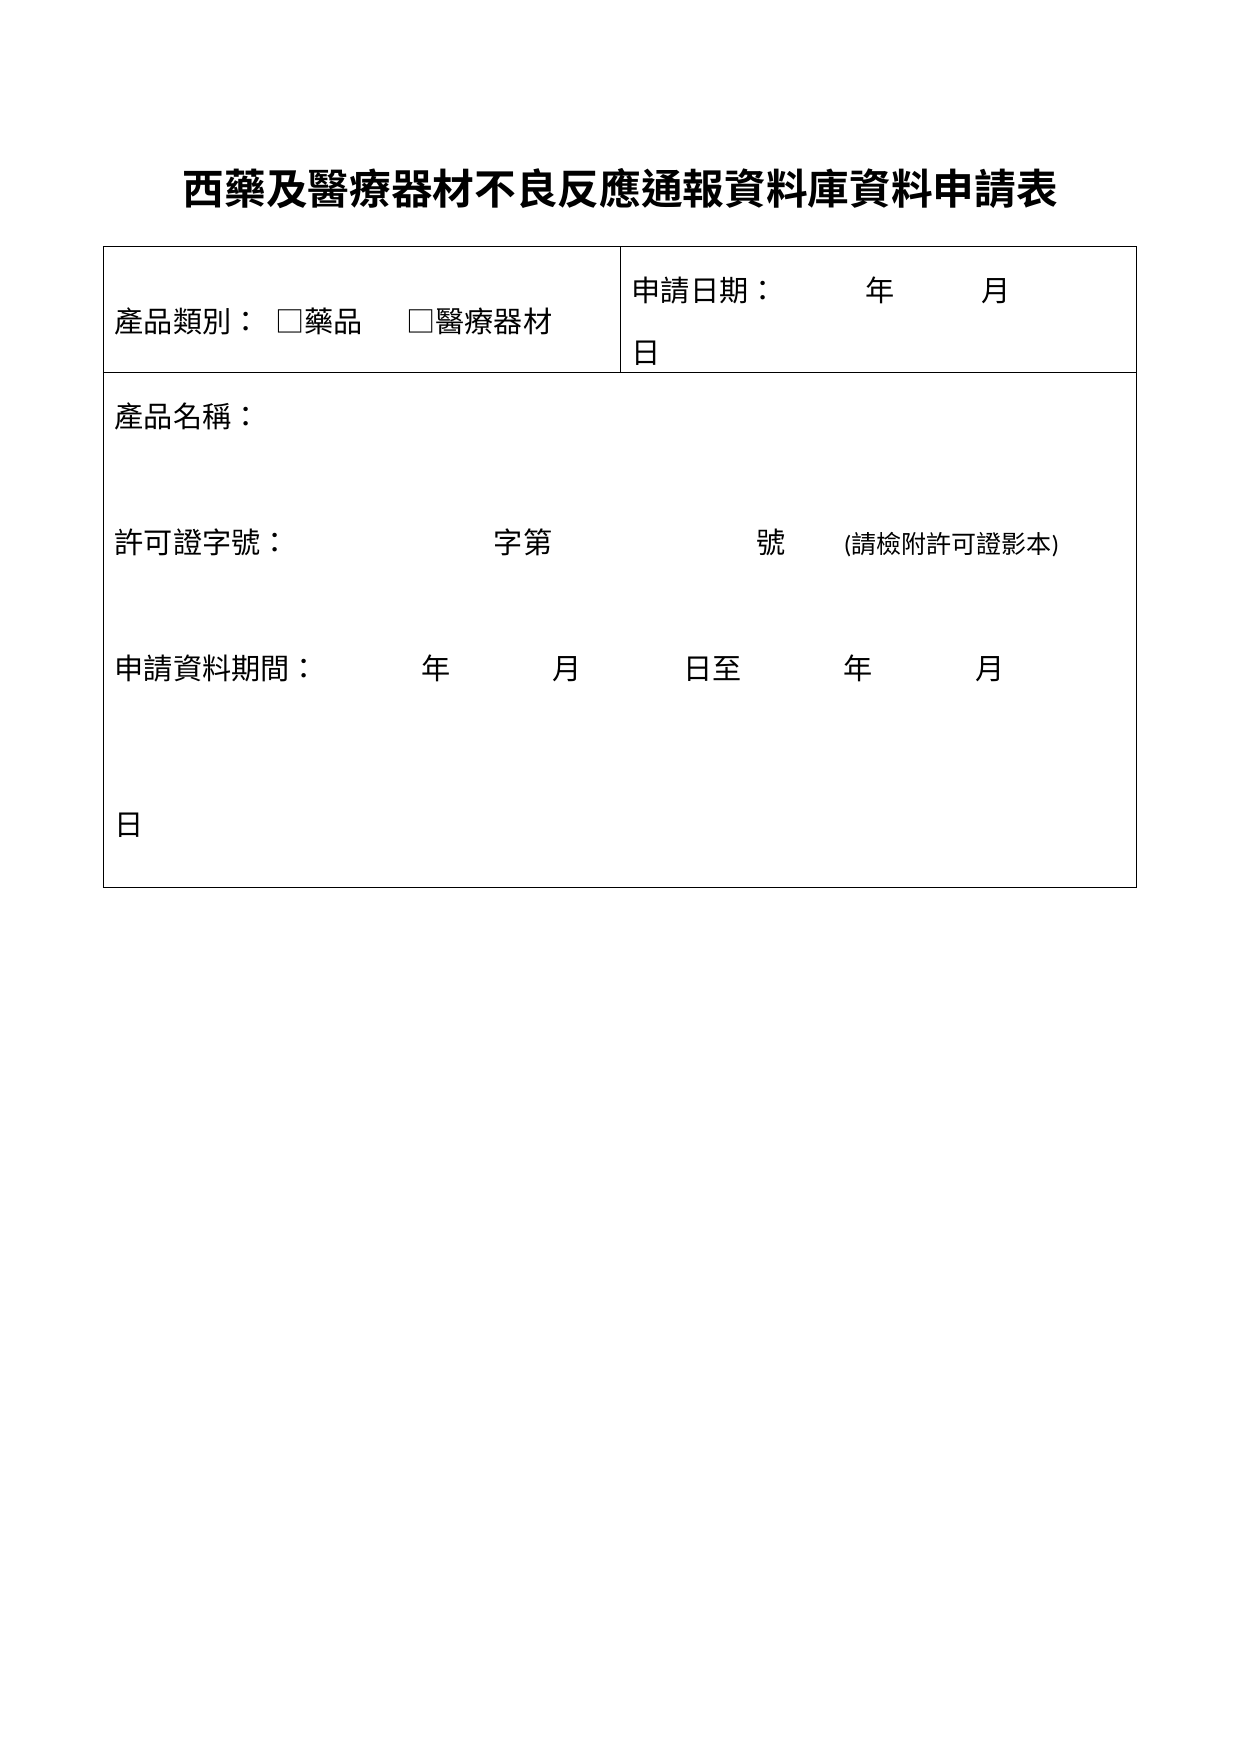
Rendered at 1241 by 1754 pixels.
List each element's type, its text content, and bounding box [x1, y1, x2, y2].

table_header 申請日期： 年 月 日 [621, 247, 1136, 372]
text 西藥及醫療器材不良反應通報資料庫資料申請表 [103, 156, 1137, 217]
table_header 產品類別： □藥品 □醫療器材 [104, 247, 620, 372]
table_cell 產品名稱： 許可證字號： 字第 號 (請檢附許可證影本) 申請資料期間： 年 月 日至 年 月 日 [104, 373, 1136, 887]
